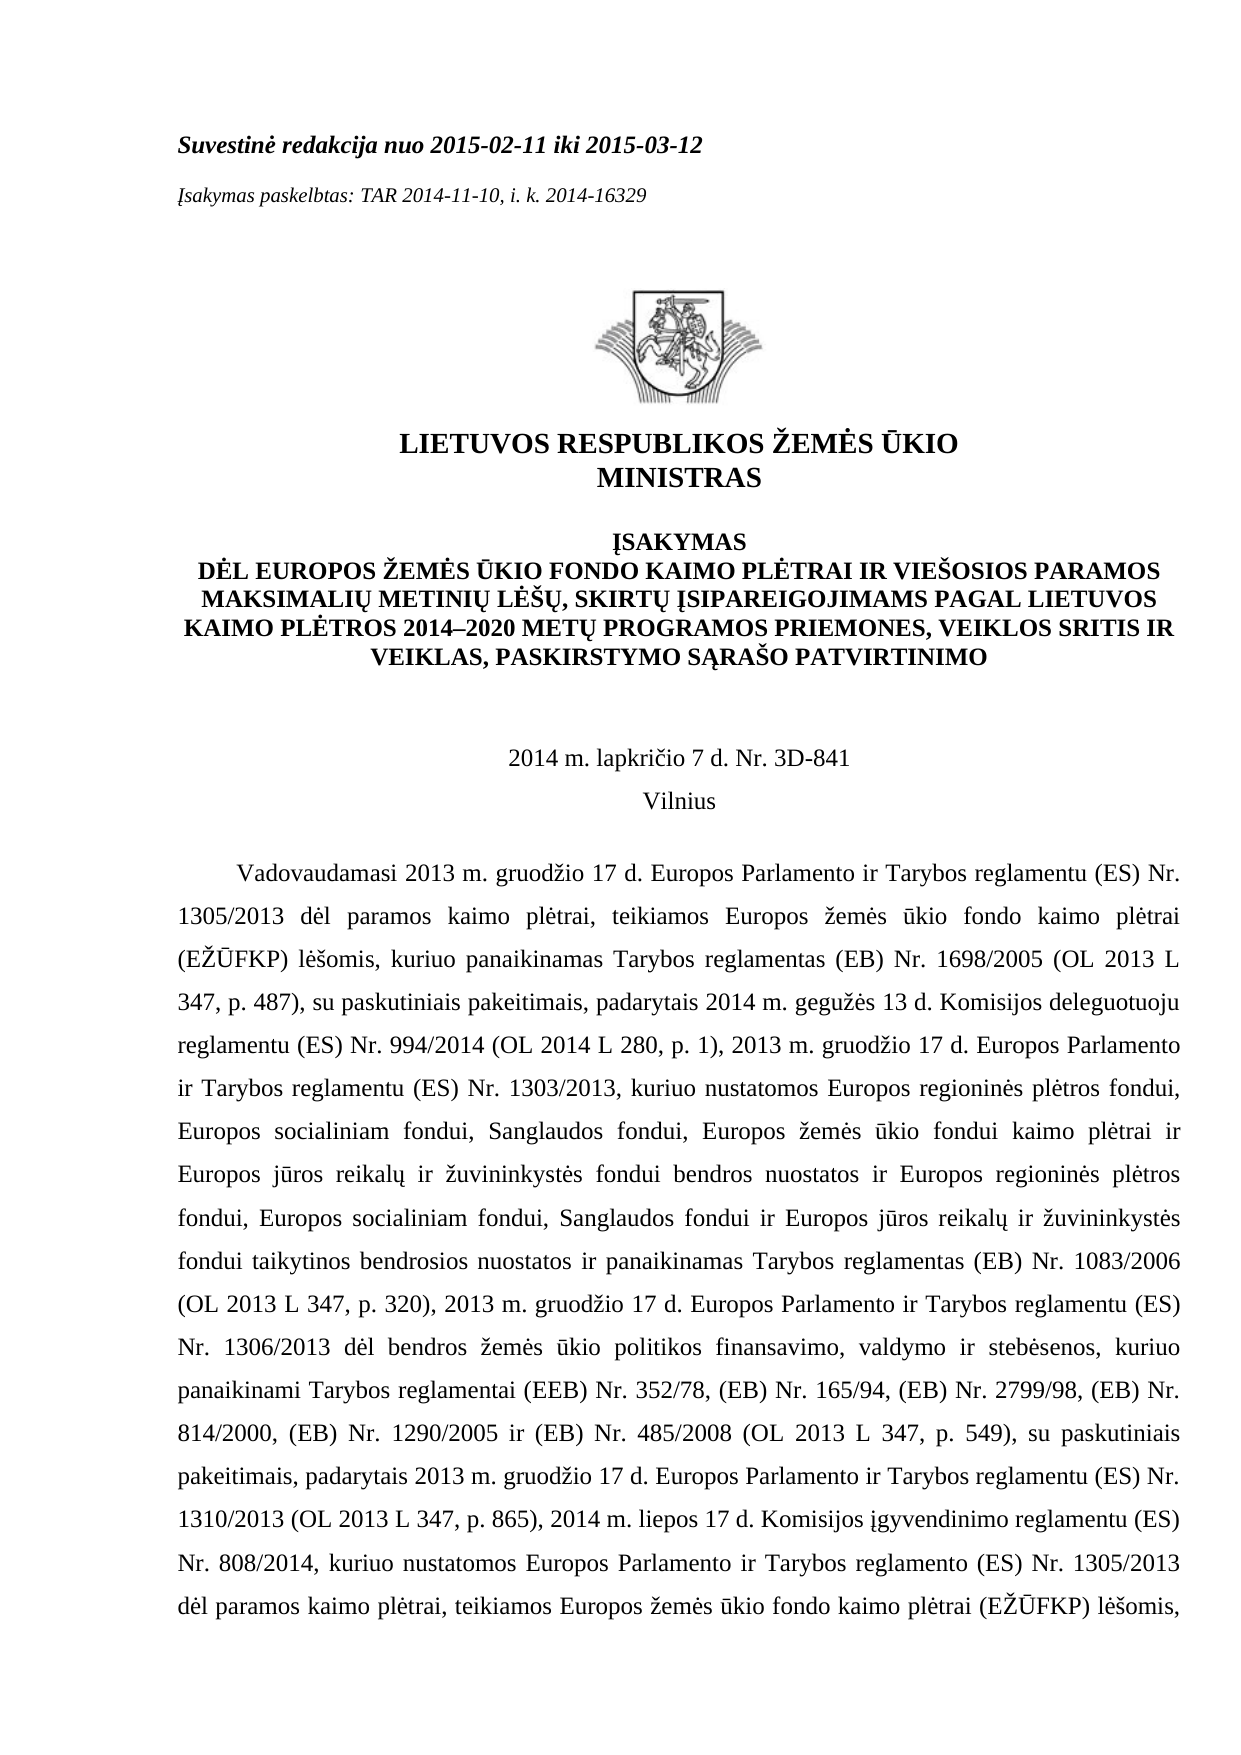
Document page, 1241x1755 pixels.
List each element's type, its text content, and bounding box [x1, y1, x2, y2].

text DĖL EUROPOS ŽEMĖS ŪKIO FONDO KAIMO PLĖTRAI IR VIEŠOSIOS PARAMOS MAKSIMALIŲ METINIŲ LĖŠŲ, SKIRTŲ ĮSIPAREIGOJIMAMS PAGAL LIETUVOS KAIMO PLĖTROS 2014–2020 METŲ PROGRAMOS PRIEMONES, VEIKLOS SRITIS IR VEIKLAS, PASKIRSTYMO SĄRAŠO PATVIRTINIMO [177, 556, 1181, 671]
text Įsakymas paskelbtas: TAR 2014-11-10, i. k. 2014-16329 [177, 183, 1181, 207]
text ĮSAKYMAS [177, 527, 1181, 556]
text Vilnius [177, 786, 1181, 814]
text LIETUVOS RESPUBLIKOS ŽEMĖS ŪKIO [177, 426, 1181, 460]
text Suvestinė redakcija nuo 2015-02-11 iki 2015-03-12 [177, 130, 1181, 159]
text Vadovaudamasi 2013 m. gruodžio 17 d. Europos Parlamento ir Tarybos reglamentu (ES) Nr. 1305/2013 dėl paramos kaimo plėtrai, teikiamos Europos žemės ūkio fondo kaimo plėtrai (EŽŪFKP) lėšomis, kuriuo panaikinamas Tarybos reglamentas (EB) Nr. 1698/2005 (OL 2013 L 347, p. 487), su paskutiniais pakeitimais, padarytais 2014 m. gegužės 13 d. Komisijos deleguotuoju reglamentu (ES) Nr. 994/2014 (OL 2014 L 280, p. 1), 2013 m. gruodžio 17 d. Europos Parlamento ir Tarybos reglamentu (ES) Nr. 1303/2013, kuriuo nustatomos Europos regioninės plėtros fondui, Europos socialiniam fondui, Sanglaudos fondui, Europos žemės ūkio fondui kaimo plėtrai ir Europos jūros reikalų ir žuvininkystės fondui bendros nuostatos ir Europos regioninės plėtros fondui, Europos socialiniam fondui, Sanglaudos fondui ir Europos jūros reikalų ir žuvininkystės fondui taikytinos bendrosios nuostatos ir panaikinamas Tarybos reglamentas (EB) Nr. 1083/2006 (OL 2013 L 347, p. 320), 2013 m. gruodžio 17 d. Europos Parlamento ir Tarybos reglamentu (ES) Nr. 1306/2013 dėl bendros žemės ūkio politikos finansavimo, valdymo ir stebėsenos, kuriuo panaikinami Tarybos reglamentai (EEB) Nr. 352/78, (EB) Nr. 165/94, (EB) Nr. 2799/98, (EB) Nr. 814/2000, (EB) Nr. 1290/2005 ir (EB) Nr. 485/2008 (OL 2013 L 347, p. 549), su paskutiniais pakeitimais, padarytais 2013 m. gruodžio 17 d. Europos Parlamento ir Tarybos reglamentu (ES) Nr. 1310/2013 (OL 2013 L 347, p. 865), 2014 m. liepos 17 d. Komisijos įgyvendinimo reglamentu (ES) Nr. 808/2014, kuriuo nustatomos Europos Parlamento ir Tarybos reglamento (ES) Nr. 1305/2013 dėl paramos kaimo plėtrai, teikiamos Europos žemės ūkio fondo kaimo plėtrai (EŽŪFKP) lėšomis, [177, 858, 1181, 1619]
text 2014 m. lapkričio 7 d. Nr. 3D-841 [177, 743, 1181, 771]
text MINISTRAS [177, 460, 1181, 493]
